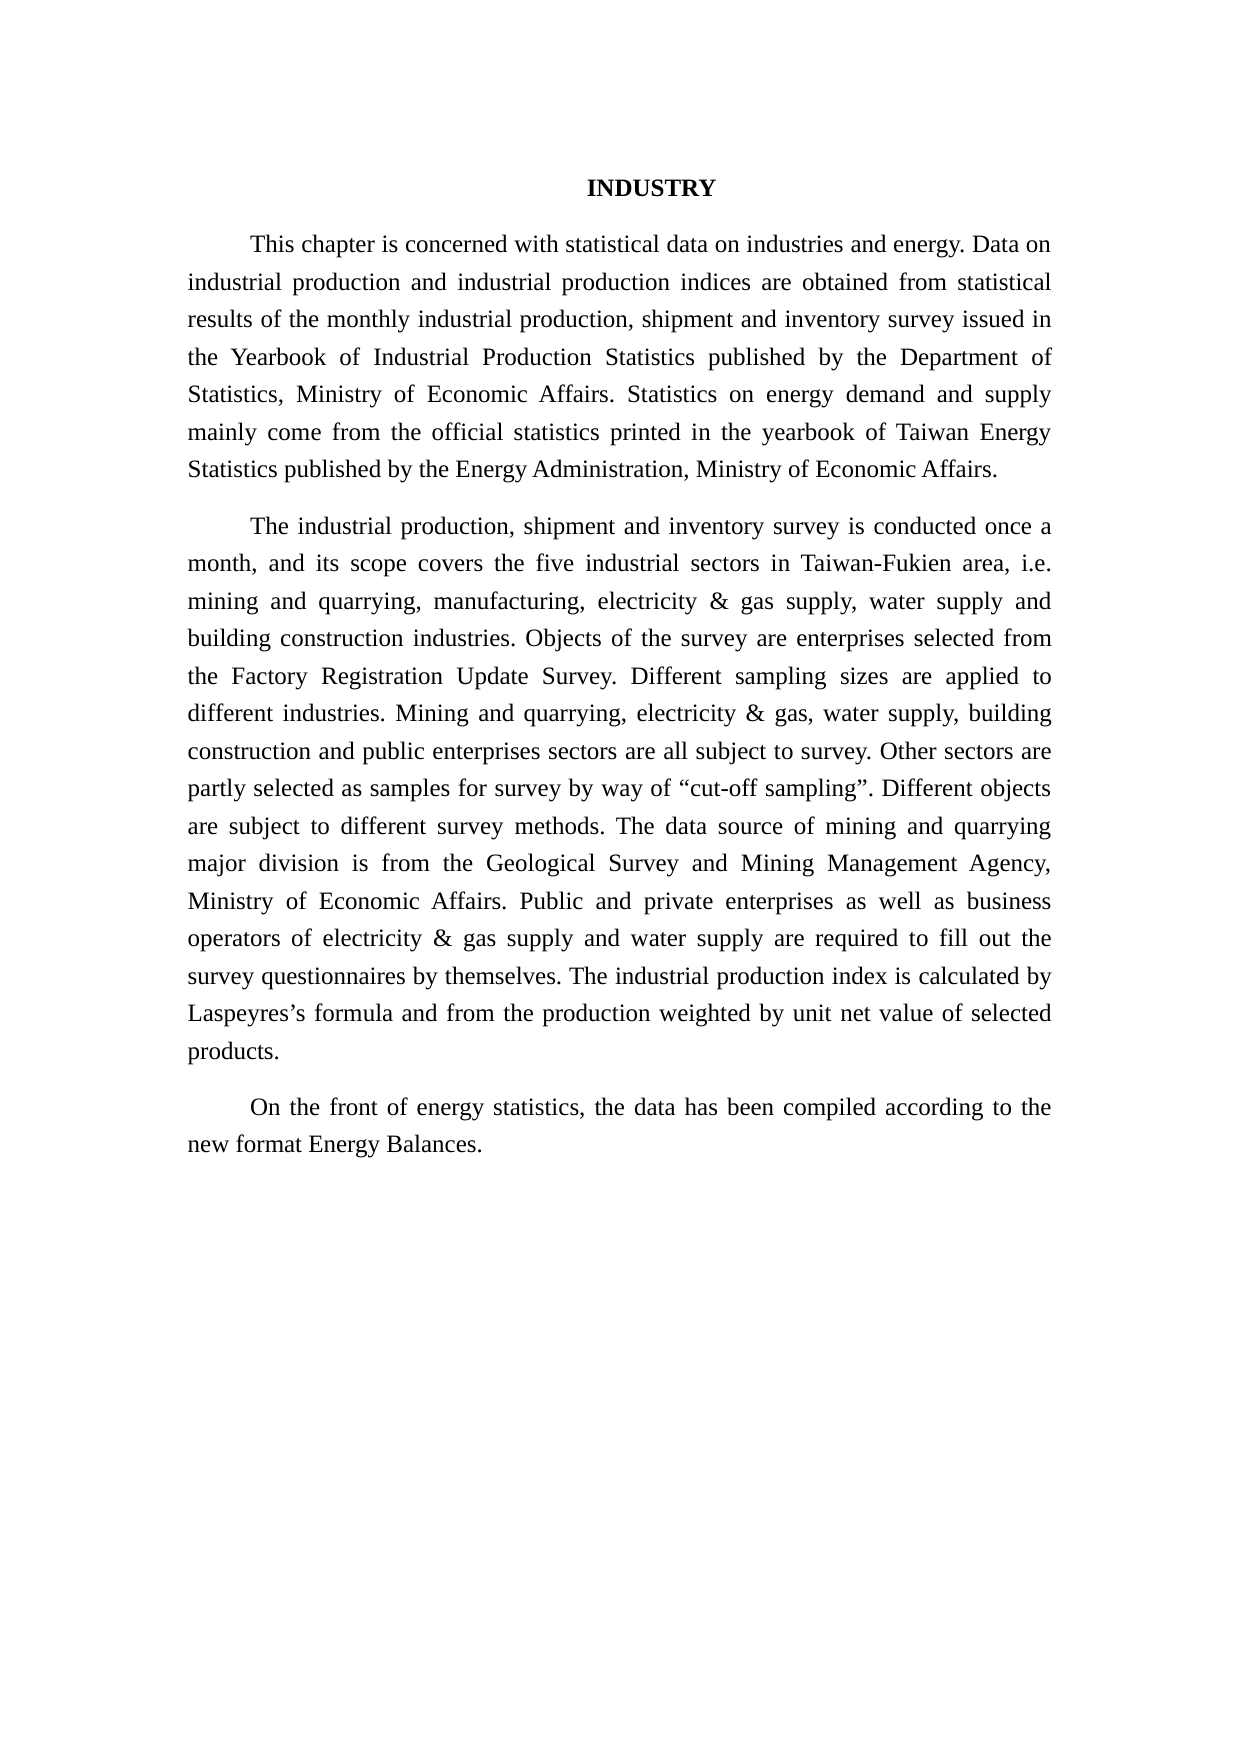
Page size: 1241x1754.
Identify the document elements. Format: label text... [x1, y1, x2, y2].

text On the front of energy statistics, the data has been compiled according to the new format Energy Balances. [187, 1083, 1053, 1158]
text This chapter is concerned with statistical data on industries and energy. Data on industrial production and industrial production indices are obtained from statistical results of the monthly industrial production, shipment and inventory survey issued in the Yearbook of Industrial Production Statistics published by the Department of Statistics, Ministry of Economic Affairs. Statistics on energy demand and supply mainly come from the official statistics printed in the yearbook of Taiwan Energy Statistics published by the Energy Administration, Ministry of Economic Affairs. [187, 221, 1053, 483]
text The industrial production, shipment and inventory survey is conducted once a month, and its scope covers the five industrial sectors in Taiwan-Fukien area, i.e. mining and quarrying, manufacturing, electricity & gas supply, water supply and building construction industries. Objects of the survey are enterprises selected from the Factory Registration Update Survey. Different sampling sizes are applied to different industries. Mining and quarrying, electricity & gas, water supply, building construction and public enterprises sectors are all subject to survey. Other sectors are partly selected as samples for survey by way of “cut-off sampling”. Different objects are subject to different survey methods. The data source of mining and quarrying major division is from the Geological Survey and Mining Management Agency, Ministry of Economic Affairs. Public and private enterprises as well as business operators of electricity & gas supply and water supply are required to fill out the survey questionnaires by themselves. The industrial production index is calculated by Laspeyres’s formula and from the production weighted by unit net value of selected products. [187, 502, 1053, 1064]
text INDUSTRY [187, 164, 1053, 202]
